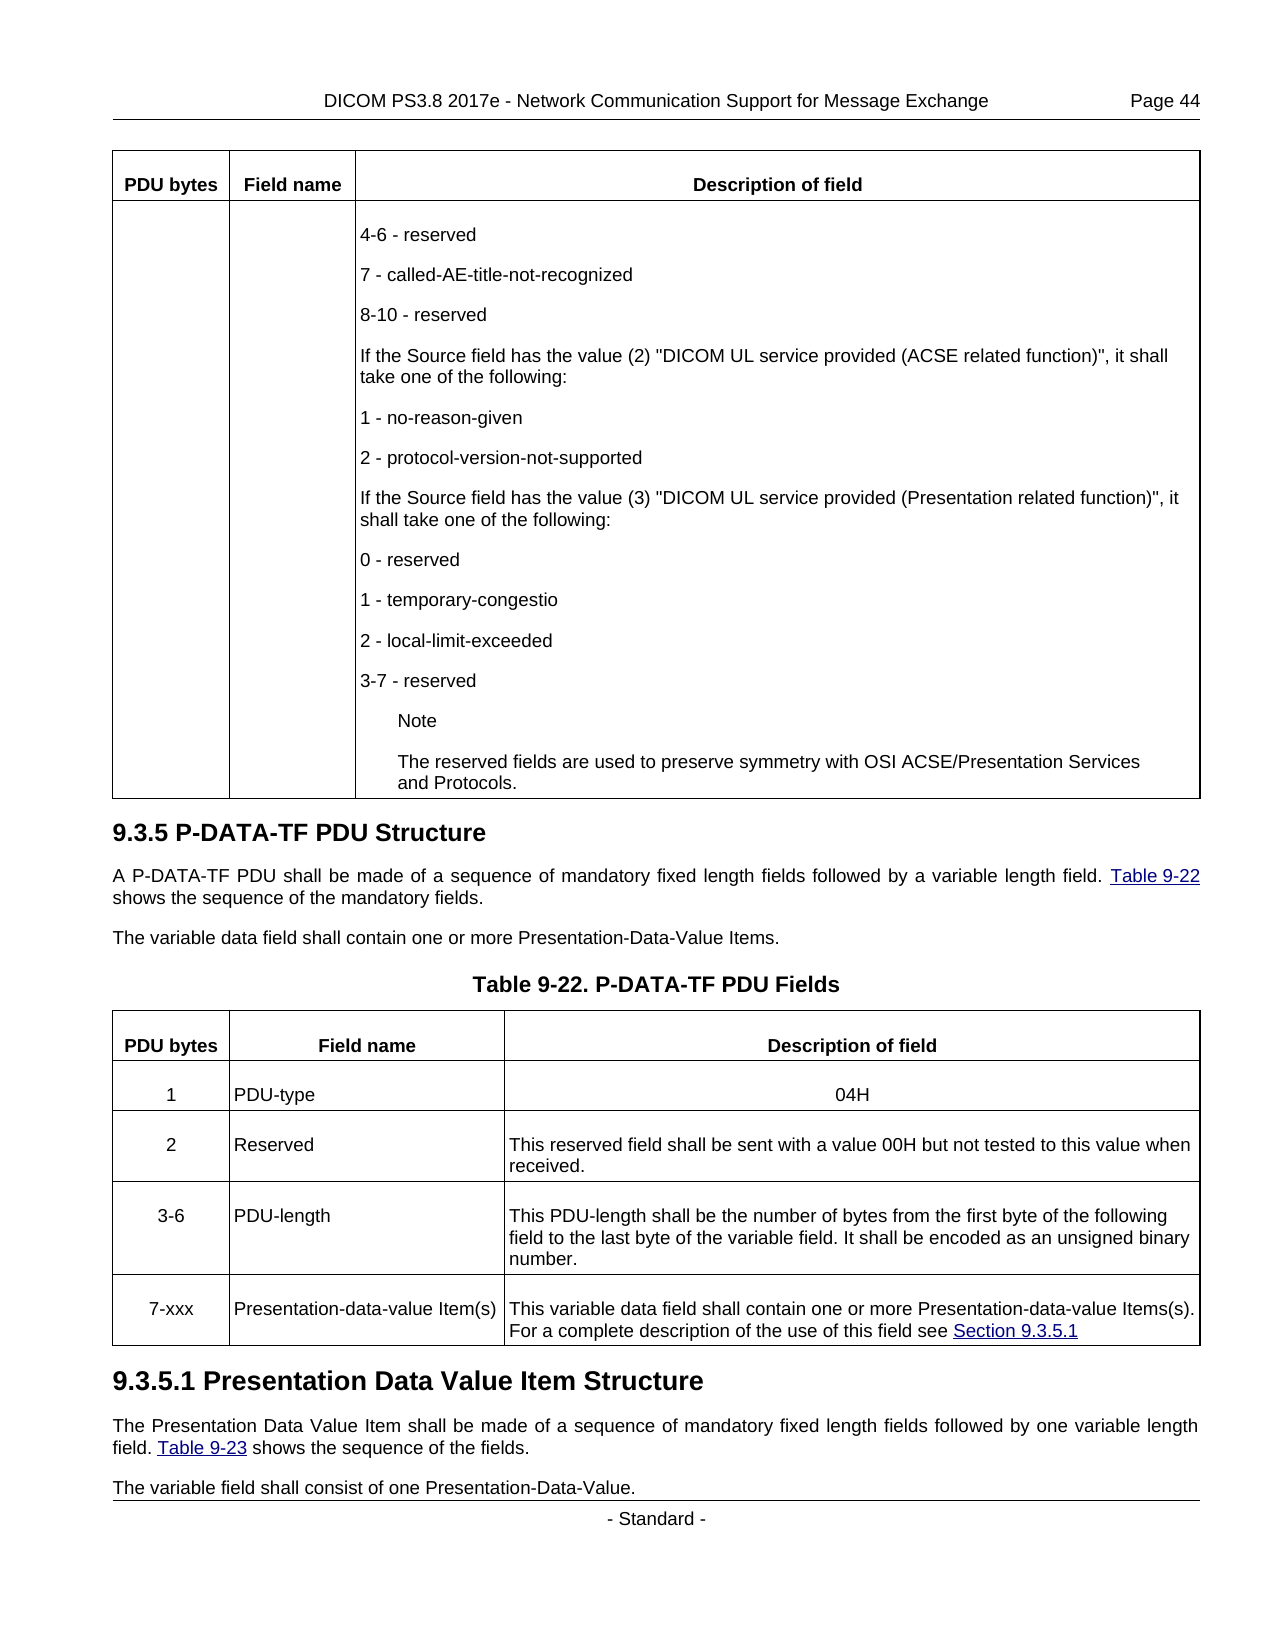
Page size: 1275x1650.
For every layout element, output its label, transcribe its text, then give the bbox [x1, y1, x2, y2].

text A P-DATA-TF PDU shall be made of a sequence of mandatory fixed length fields followed by a variable length field. Table 9-22 shows the sequence of the mandatory fields. [112, 865, 1200, 908]
text 9.3.5.1 Presentation Data Value Item Structure [112, 1365, 1200, 1396]
table_cell 1 [113, 1061, 229, 1110]
table_cell This reserved field shall be sent with a value 00H but not tested to this value when received. [505, 1111, 1199, 1181]
table_cell 2 [113, 1111, 229, 1181]
table_cell 4-6 - reserved 7 - called-AE-title-not-recognized 8-10 - reserved If the Source field has the value (2) "DICOM UL service provided (ACSE related function)", it shall take one of the following: 1 - no-reason-given 2 - protocol-version-not-supported If the Source field has the value (3) "DICOM UL service provided (Presentation related function)", it shall take one of the following: 0 - reserved 1 - temporary-congestio 2 - local-limit-exceeded 3-7 - reserved Note The reserved fields are used to preserve symmetry with OSI ACSE/Presentation Services and Protocols. [356, 201, 1199, 798]
table_cell This PDU-length shall be the number of bytes from the first byte of the following field to the last byte of the variable field. It shall be encoded as an unsigned binary number. [505, 1182, 1199, 1274]
table_cell [113, 201, 229, 798]
table_cell 04H [505, 1061, 1199, 1110]
table_header Description of field [505, 1011, 1199, 1060]
text The variable field shall consist of one Presentation-Data-Value. [112, 1477, 1200, 1498]
table_cell Presentation-data-value Item(s) [230, 1275, 504, 1345]
table_cell 3-6 [113, 1182, 229, 1274]
table_cell 7-xxx [113, 1275, 229, 1345]
text The Presentation Data Value Item shall be made of a sequence of mandatory fixed length fields followed by one variable length field. Table 9-23 shows the sequence of the fields. [112, 1415, 1200, 1458]
text The variable data field shall contain one or more Presentation-Data-Value Items. [112, 927, 1200, 948]
table_header Field name [230, 151, 355, 200]
text 9.3.5 P-DATA-TF PDU Structure [112, 818, 1200, 846]
table_cell [230, 201, 355, 798]
table_header PDU bytes [113, 151, 229, 200]
table_cell PDU-type [230, 1061, 504, 1110]
table_header Field name [230, 1011, 504, 1060]
table_header Description of field [356, 151, 1199, 200]
table_header PDU bytes [113, 1011, 229, 1060]
table_cell Reserved [230, 1111, 504, 1181]
text Table 9-22. P-DATA-TF PDU Fields [112, 971, 1200, 997]
table_cell This variable data field shall contain one or more Presentation-data-value Items(s). For a complete description of the use of this field see Section 9.3.5.1 [505, 1275, 1199, 1345]
table_cell PDU-length [230, 1182, 504, 1274]
